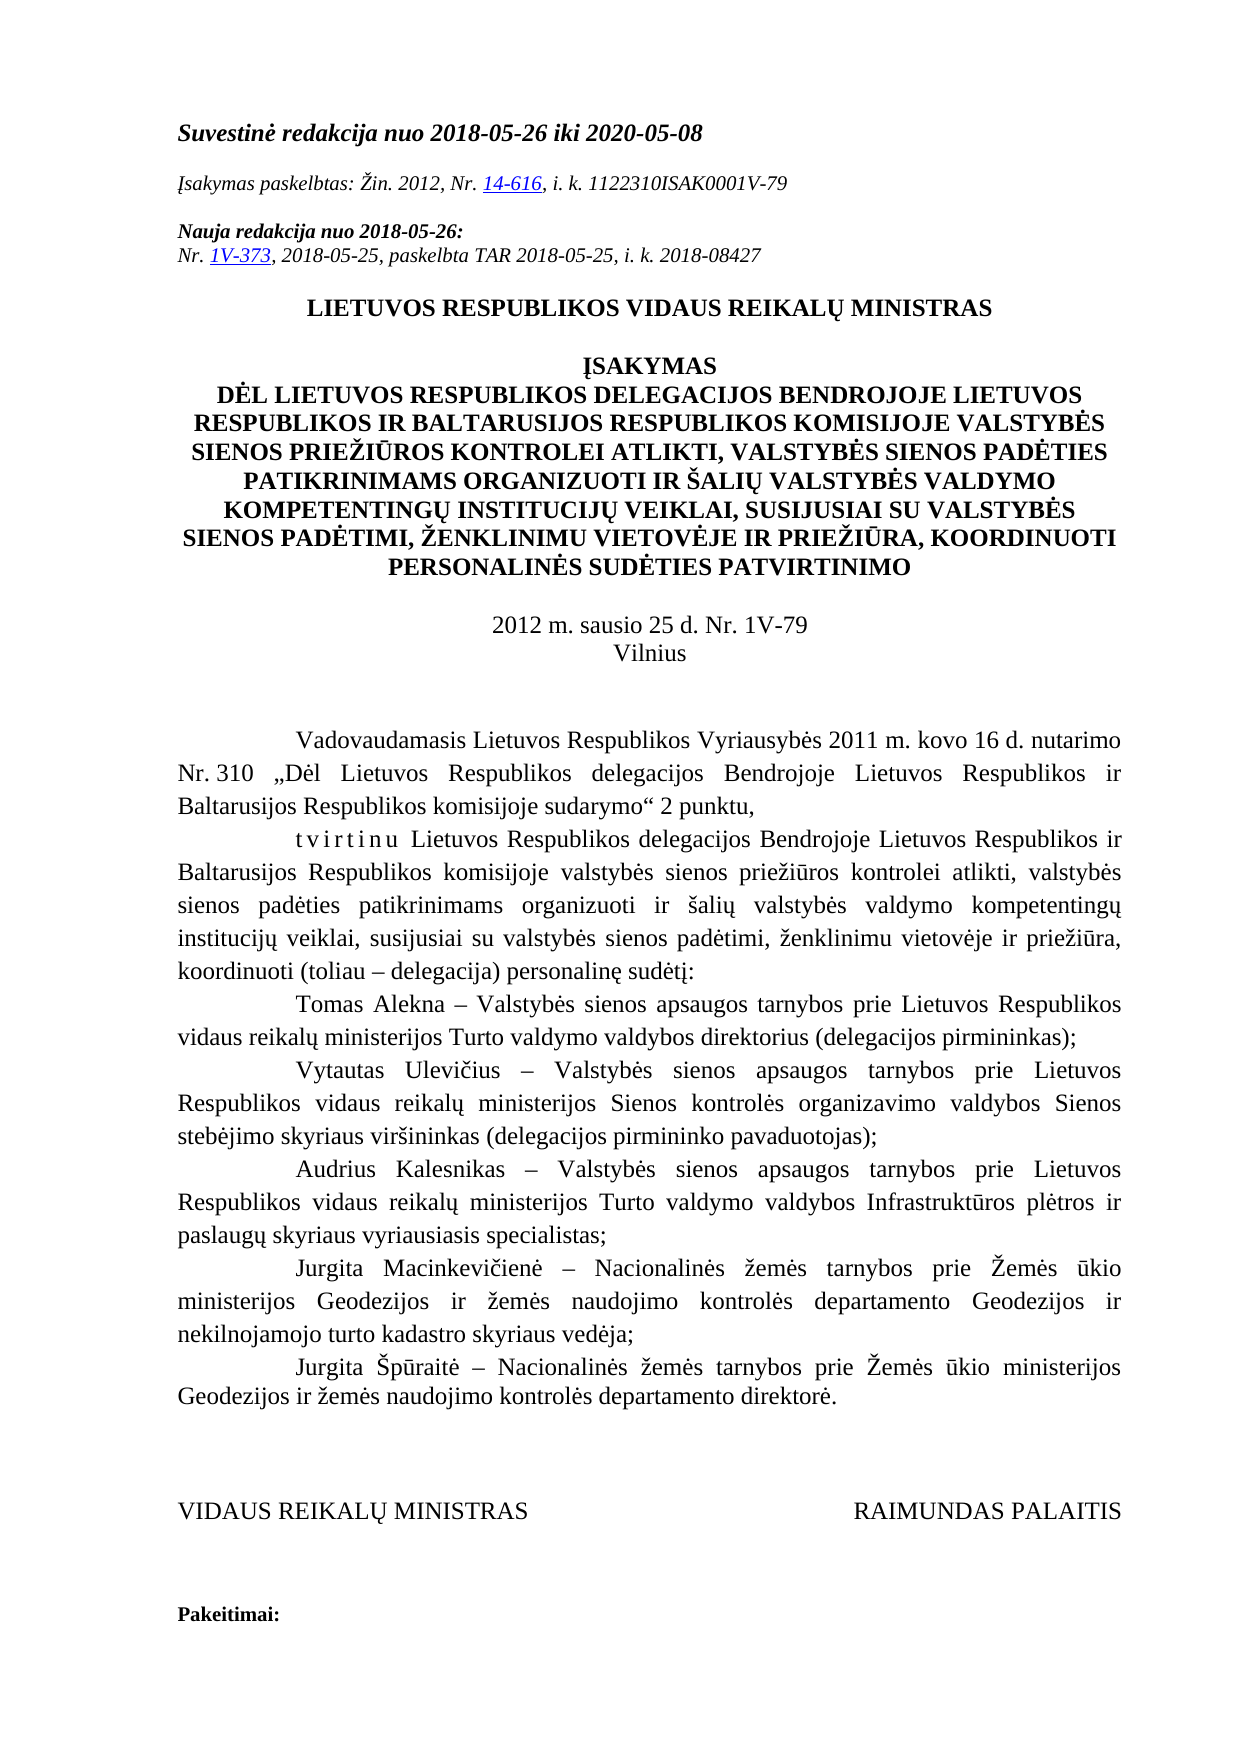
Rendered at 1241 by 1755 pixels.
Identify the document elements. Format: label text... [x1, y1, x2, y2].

text Vidaus reikalų ministras Raimundas Palaitis [177, 1496, 1122, 1525]
text Įsakymas paskelbtas: Žin. 2012, Nr. 14-616, i. k. 1122310ISAK0001V-79 [177, 171, 1122, 195]
text Jurgita Špūraitė – Nacionalinės žemės tarnybos prie Žemės ūkio ministerijos Geodezijos ir žemės naudojimo kontrolės departamento direktorė. [177, 1352, 1122, 1410]
text Vilnius [177, 638, 1122, 667]
text Pakeitimai: [177, 1602, 1122, 1626]
text LIETUVOS RESPUBLIKOS VIDAUS REIKALŲ MINISTRAS [177, 293, 1122, 322]
text Jurgita Macinkevičienė – Nacionalinės žemės tarnybos prie Žemės ūkio ministerijos Geodezijos ir žemės naudojimo kontrolės departamento Geodezijos ir nekilnojamojo turto kadastro skyriaus vedėja; [177, 1253, 1122, 1348]
text Vadovaudamasis Lietuvos Respublikos Vyriausybės 2011 m. kovo 16 d. nutarimо Nr. 310 „Dėl Lietuvos Respublikos delegacijos Bendrojoje Lietuvos Respublikos ir Baltarusijos Respublikos komisijoje sudarymo“ 2 punktu, [177, 725, 1122, 819]
text DĖL LIETUVOS RESPUBLIKOS DELEGACIJOS BENDROJOJE LIETUVOS RESPUBLIKOS IR BALTARUSIJOS RESPUBLIKOS KOMISIJOJE VALSTYBĖS SIENOS PRIEŽIŪROS KONTROLEI ATLIKTI, VALSTYBĖS SIENOS PADĖTIES PATIKRINIMAMS ORGANIZUOTI IR ŠALIŲ VALSTYBĖS VALDYMO KOMPETENTINGŲ INSTITUCIJŲ VEIKLAI, SUSIJUSIAI SU VALSTYBĖS SIENOS PADĖTIMI, ŽENKLINIMU VIETOVĖJE IR PRIEŽIŪRA, KOORDINUOTI PERSONALINĖS SUDĖTIES PATVIRTINIMO [177, 380, 1122, 581]
text ĮSAKYMAS [177, 351, 1122, 380]
text Tomas Alekna – Valstybės sienos apsaugos tarnybos prie Lietuvos Respublikos vidaus reikalų ministerijos Turto valdymo valdybos direktorius (delegacijos pirmininkas); [177, 989, 1122, 1051]
text Audrius Kalesnikas – Valstybės sienos apsaugos tarnybos prie Lietuvos Respublikos vidaus reikalų ministerijos Turto valdymo valdybos Infrastruktūros plėtros ir paslaugų skyriaus vyriausiasis specialistas; [177, 1154, 1122, 1249]
text Vytautas Ulevičius – Valstybės sienos apsaugos tarnybos prie Lietuvos Respublikos vidaus reikalų ministerijos Sienos kontrolės organizavimo valdybos Sienos stebėjimo skyriaus viršininkas (delegacijos pirmininko pavaduotojas); [177, 1055, 1122, 1150]
text Nr. 1V-373, 2018-05-25, paskelbta TAR 2018-05-25, i. k. 2018-08427 [177, 243, 1122, 267]
text tvirtinu Lietuvos Respublikos delegacijos Bendrojoje Lietuvos Respublikos ir Baltarusijos Respublikos komisijoje valstybės sienos priežiūros kontrolei atlikti, valstybės sienos padėties patikrinimams organizuoti ir šalių valstybės valdymo kompetentingų institucijų veiklai, susijusiai su valstybės sienos padėtimi, ženklinimu vietovėje ir priežiūra, koordinuoti (toliau – delegacija) personalinę sudėtį: [177, 824, 1122, 985]
text Nauja redakcija nuo 2018-05-26: [177, 219, 1122, 243]
text Suvestinė redakcija nuo 2018-05-26 iki 2020-05-08 [177, 118, 1122, 147]
text 2012 m. sausio 25 d. Nr. 1V-79 [177, 610, 1122, 638]
